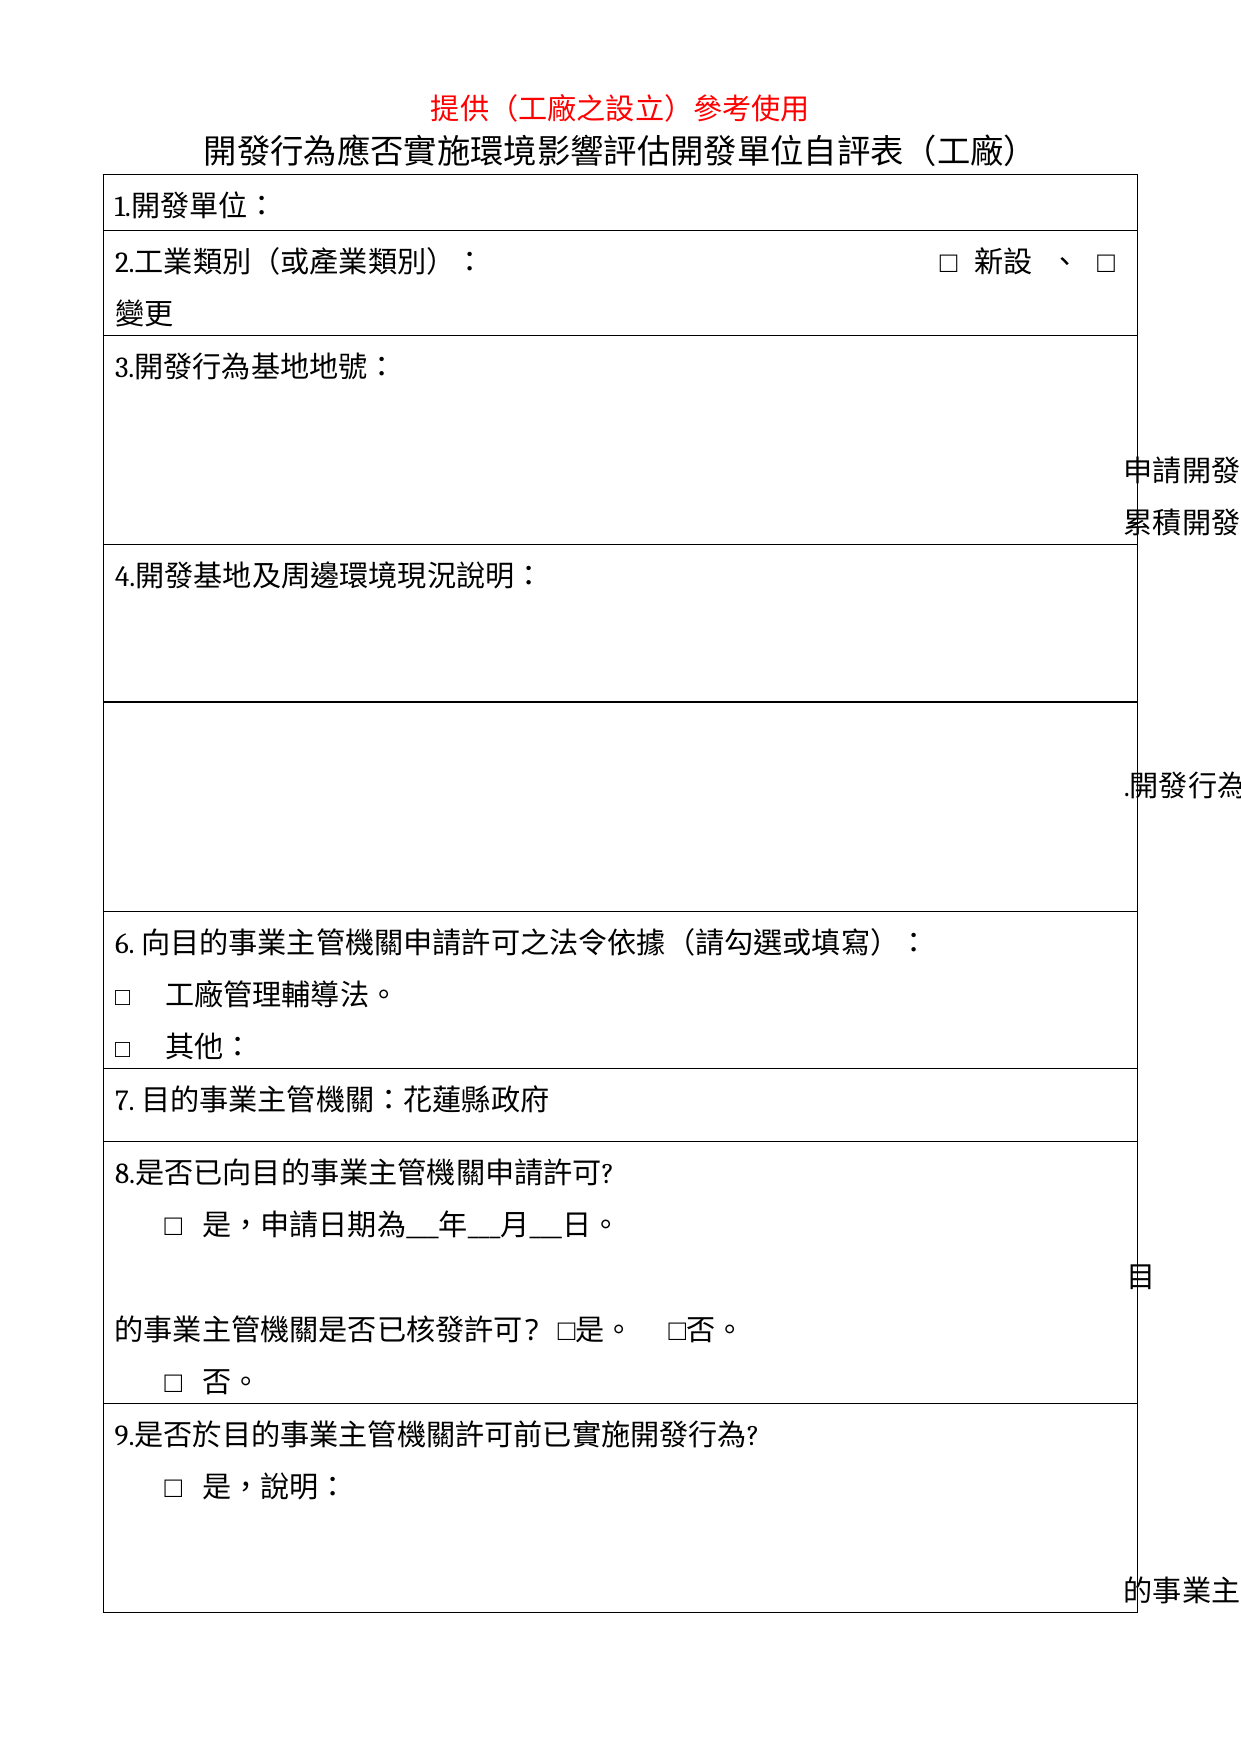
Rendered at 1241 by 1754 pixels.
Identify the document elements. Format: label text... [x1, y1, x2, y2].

table_cell 7. 目的事業主管機關：花蓮縣政府 [104, 1069, 1137, 1141]
table_cell 9.是否於目的事業主管機關許可前已實施開發行為? 是，說明： 目的事業主管機關是否已依主管法令查處? □是，說明： □否。 否。 [104, 1404, 1137, 1612]
table_cell 4.開發基地及周邊環境現況說明： [104, 545, 1137, 701]
table_header 1.開發單位： [104, 175, 1137, 229]
table_cell 6. 向目的事業主管機關申請許可之法令依據（請勾選或填寫）： 工廠管理輔導法。 其他： [104, 912, 1137, 1068]
table_cell 8.是否已向目的事業主管機關申請許可? 是，申請日期為___年___月___日。 目的事業主管機關是否已核發許可? □是。 □否。 否。 [104, 1142, 1137, 1402]
table_cell 5.開發行為內容：（申請變更者，請說明原開發行為內容及本次申請內容） [104, 703, 1137, 911]
text 開發行為應否實施環境影響評估開發單位自評表（工廠） [187, 128, 1053, 174]
table_cell 2.工業類別（或產業類別）： □ 新設 、 □ 變更 [104, 231, 1137, 335]
text 提供（工廠之設立）參考使用 [187, 89, 1053, 128]
table_cell 3.開發行為基地地號： 申請開發面積（規模）： 累積開發面積（規模）： [104, 336, 1137, 544]
